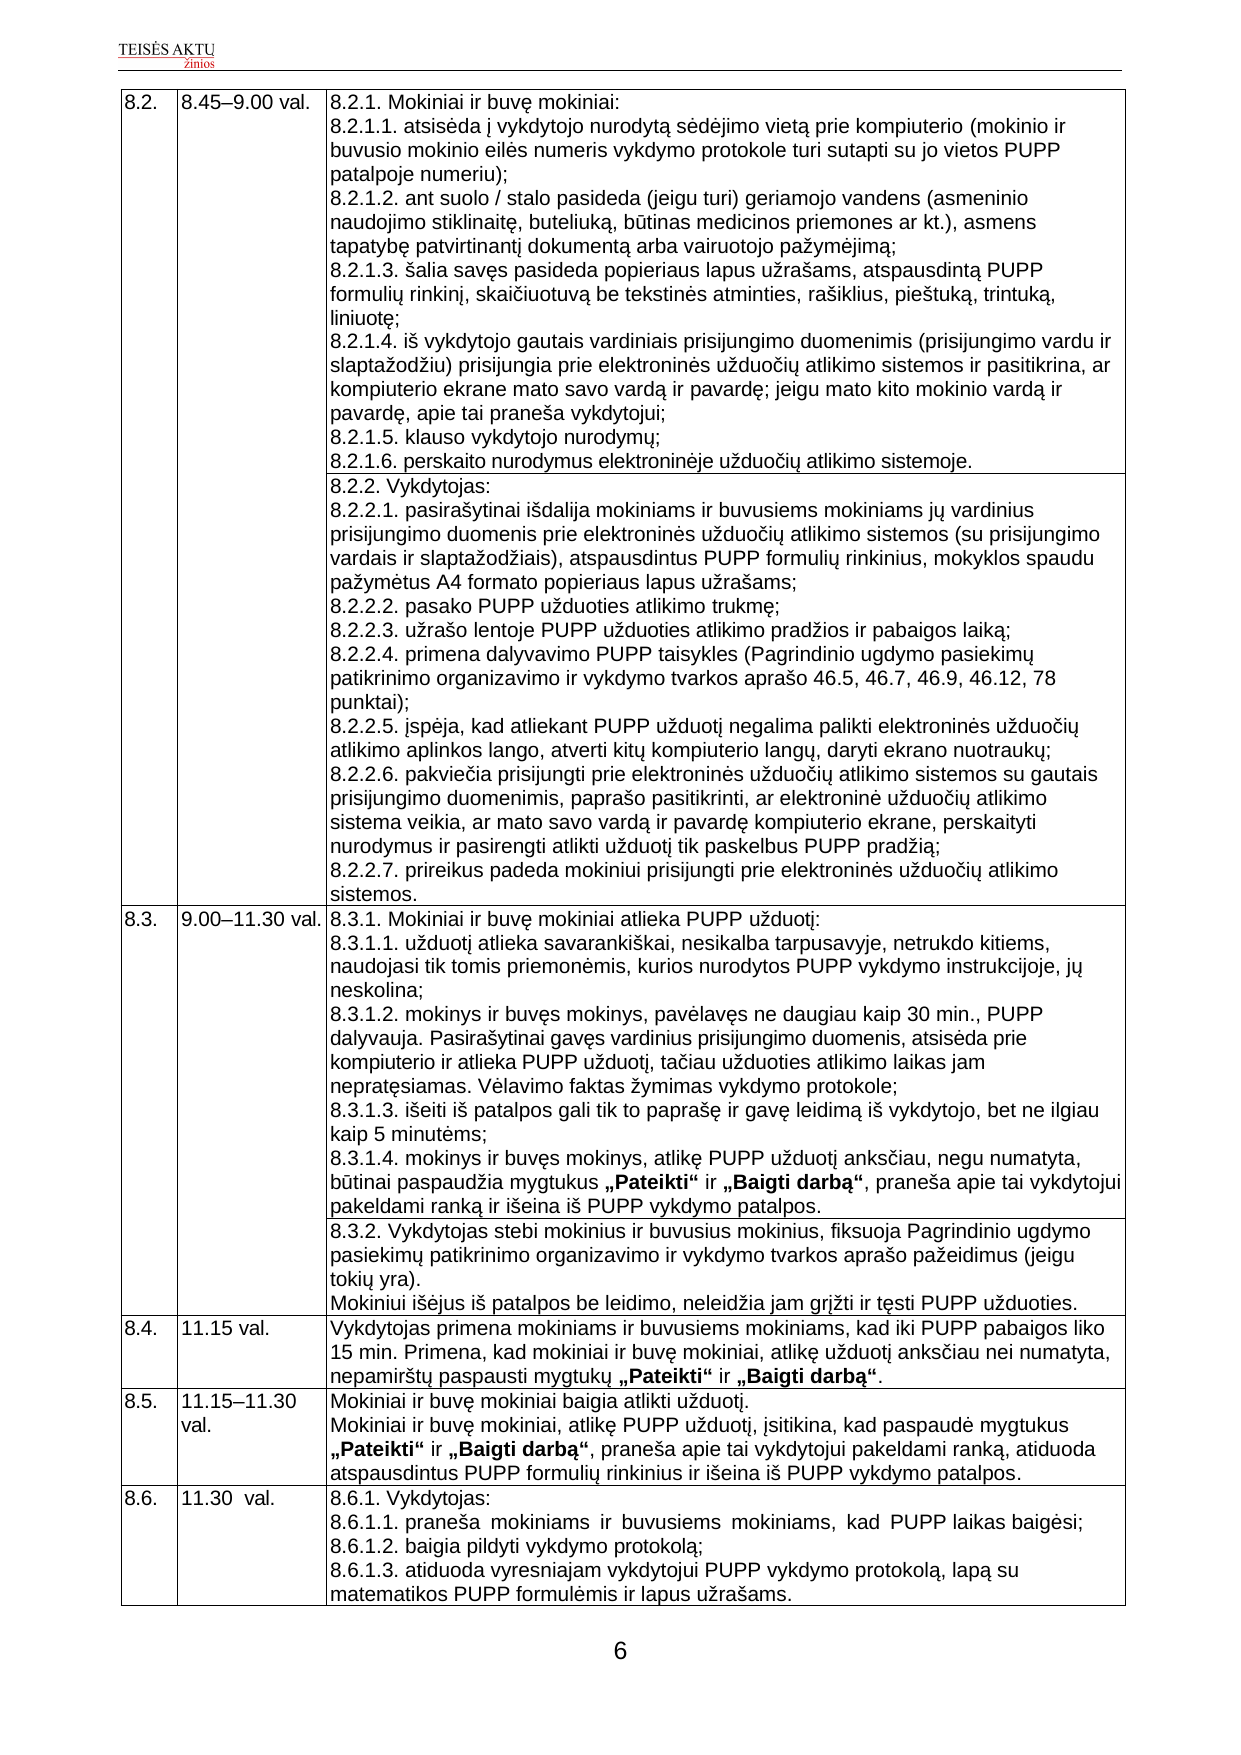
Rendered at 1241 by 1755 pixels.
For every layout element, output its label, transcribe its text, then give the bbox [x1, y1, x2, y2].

table_cell 8.4. [122, 1316, 177, 1388]
table_cell 8.5. [122, 1389, 177, 1484]
table_cell 8.3.2. Vykdytojas stebi mokinius ir buvusius mokinius, fiksuoja Pagrindinio ugdymo pasiekimų patikrinimo organizavimo ir vykdymo tvarkos aprašo pažeidimus (jeigu tokių yra). Mokiniui išėjus iš patalpos be leidimo, neleidžia jam grįžti ir tęsti PUPP užduoties. [327, 1219, 1125, 1315]
table_cell 8.2.1. Mokiniai ir buvę mokiniai: 8.2.1.1. atsisėda į vykdytojo nurodytą sėdėjimo vietą prie kompiuterio (mokinio ir buvusio mokinio eilės numeris vykdymo protokole turi sutapti su jo vietos PUPP patalpoje numeriu); 8.2.1.2. ant suolo / stalo pasideda (jeigu turi) geriamojo vandens (asmeninio naudojimo stiklinaitę, buteliuką, būtinas medicinos priemones ar kt.), asmens tapatybę patvirtinantį dokumentą arba vairuotojo pažymėjimą; 8.2.1.3. šalia savęs pasideda popieriaus lapus užrašams, atspausdintą PUPP formulių rinkinį, skaičiuotuvą be tekstinės atminties, rašiklius, pieštuką, trintuką, liniuotę; 8.2.1.4. iš vykdytojo gautais vardiniais prisijungimo duomenimis (prisijungimo vardu ir slaptažodžiu) prisijungia prie elektroninės užduočių atlikimo sistemos ir pasitikrina, ar kompiuterio ekrane mato savo vardą ir pavardę; jeigu mato kito mokinio vardą ir pavardę, apie tai praneša vykdytojui; 8.2.1.5. klauso vykdytojo nurodymų; 8.2.1.6. perskaito nurodymus elektroninėje užduočių atlikimo sistemoje. [327, 90, 1125, 473]
table_cell Vykdytojas primena mokiniams ir buvusiems mokiniams, kad iki PUPP pabaigos liko 15 min. Primena, kad mokiniai ir buvę mokiniai, atlikę užduotį anksčiau nei numatyta, nepamirštų paspausti mygtukų „Pateikti“ ir „Baigti darbą“. [327, 1316, 1125, 1388]
table_cell 8.6.1. Vykdytojas: 8.6.1.1. praneša mokiniams ir buvusiems mokiniams, kad PUPP laikas baigėsi; 8.6.1.2. baigia pildyti vykdymo protokolą; 8.6.1.3. atiduoda vyresniajam vykdytojui PUPP vykdymo protokolą, lapą su matematikos PUPP formulėmis ir lapus užrašams. [327, 1486, 1125, 1605]
table_cell Mokiniai ir buvę mokiniai baigia atlikti užduotį. Mokiniai ir buvę mokiniai, atlikę PUPP užduotį, įsitikina, kad paspaudė mygtukus „Pateikti“ ir „Baigti darbą“, praneša apie tai vykdytojui pakeldami ranką, atiduoda atspausdintus PUPP formulių rinkinius ir išeina iš PUPP vykdymo patalpos. [327, 1389, 1125, 1484]
table_cell 8.6. [122, 1486, 177, 1605]
table_cell 8.2.2. Vykdytojas: 8.2.2.1. pasirašytinai išdalija mokiniams ir buvusiems mokiniams jų vardinius prisijungimo duomenis prie elektroninės užduočių atlikimo sistemos (su prisijungimo vardais ir slaptažodžiais), atspausdintus PUPP formulių rinkinius, mokyklos spaudu pažymėtus A4 formato popieriaus lapus užrašams; 8.2.2.2. pasako PUPP užduoties atlikimo trukmę; 8.2.2.3. užrašo lentoje PUPP užduoties atlikimo pradžios ir pabaigos laiką; 8.2.2.4. primena dalyvavimo PUPP taisykles (Pagrindinio ugdymo pasiekimų patikrinimo organizavimo ir vykdymo tvarkos aprašo 46.5, 46.7, 46.9, 46.12, 78 punktai); 8.2.2.5. įspėja, kad atliekant PUPP užduotį negalima palikti elektroninės užduočių atlikimo aplinkos lango, atverti kitų kompiuterio langų, daryti ekrano nuotraukų; 8.2.2.6. pakviečia prisijungti prie elektroninės užduočių atlikimo sistemos su gautais prisijungimo duomenimis, paprašo pasitikrinti, ar elektroninė užduočių atlikimo sistema veikia, ar mato savo vardą ir pavardę kompiuterio ekrane, perskaityti nurodymus ir pasirengti atlikti užduotį tik paskelbus PUPP pradžią; 8.2.2.7. prireikus padeda mokiniui prisijungti prie elektroninės užduočių atlikimo sistemos. [327, 474, 1125, 905]
table_cell 11.30 val. [178, 1486, 326, 1605]
table_cell 8.3.1. Mokiniai ir buvę mokiniai atlieka PUPP užduotį: 8.3.1.1. užduotį atlieka savarankiškai, nesikalba tarpusavyje, netrukdo kitiems, naudojasi tik tomis priemonėmis, kurios nurodytos PUPP vykdymo instrukcijoje, jų neskolina; 8.3.1.2. mokinys ir buvęs mokinys, pavėlavęs ne daugiau kaip 30 min., PUPP dalyvauja. Pasirašytinai gavęs vardinius prisijungimo duomenis, atsisėda prie kompiuterio ir atlieka PUPP užduotį, tačiau užduoties atlikimo laikas jam nepratęsiamas. Vėlavimo faktas žymimas vykdymo protokole; 8.3.1.3. išeiti iš patalpos gali tik to paprašę ir gavę leidimą iš vykdytojo, bet ne ilgiau kaip 5 minutėms; 8.3.1.4. mokinys ir buvęs mokinys, atlikę PUPP užduotį anksčiau, negu numatyta, būtinai paspaudžia mygtukus „Pateikti“ ir „Baigti darbą“, praneša apie tai vykdytojui pakeldami ranką ir išeina iš PUPP vykdymo patalpos. [327, 906, 1125, 1218]
table_cell 8.45–9.00 val. [178, 90, 326, 905]
table_cell 11.15–11.30 val. [178, 1389, 326, 1484]
table_cell 8.3. [122, 906, 177, 1315]
table_cell 9.00–11.30 val. [178, 906, 326, 1315]
table_cell 11.15 val. [178, 1316, 326, 1388]
table_cell 8.2. [122, 90, 177, 905]
